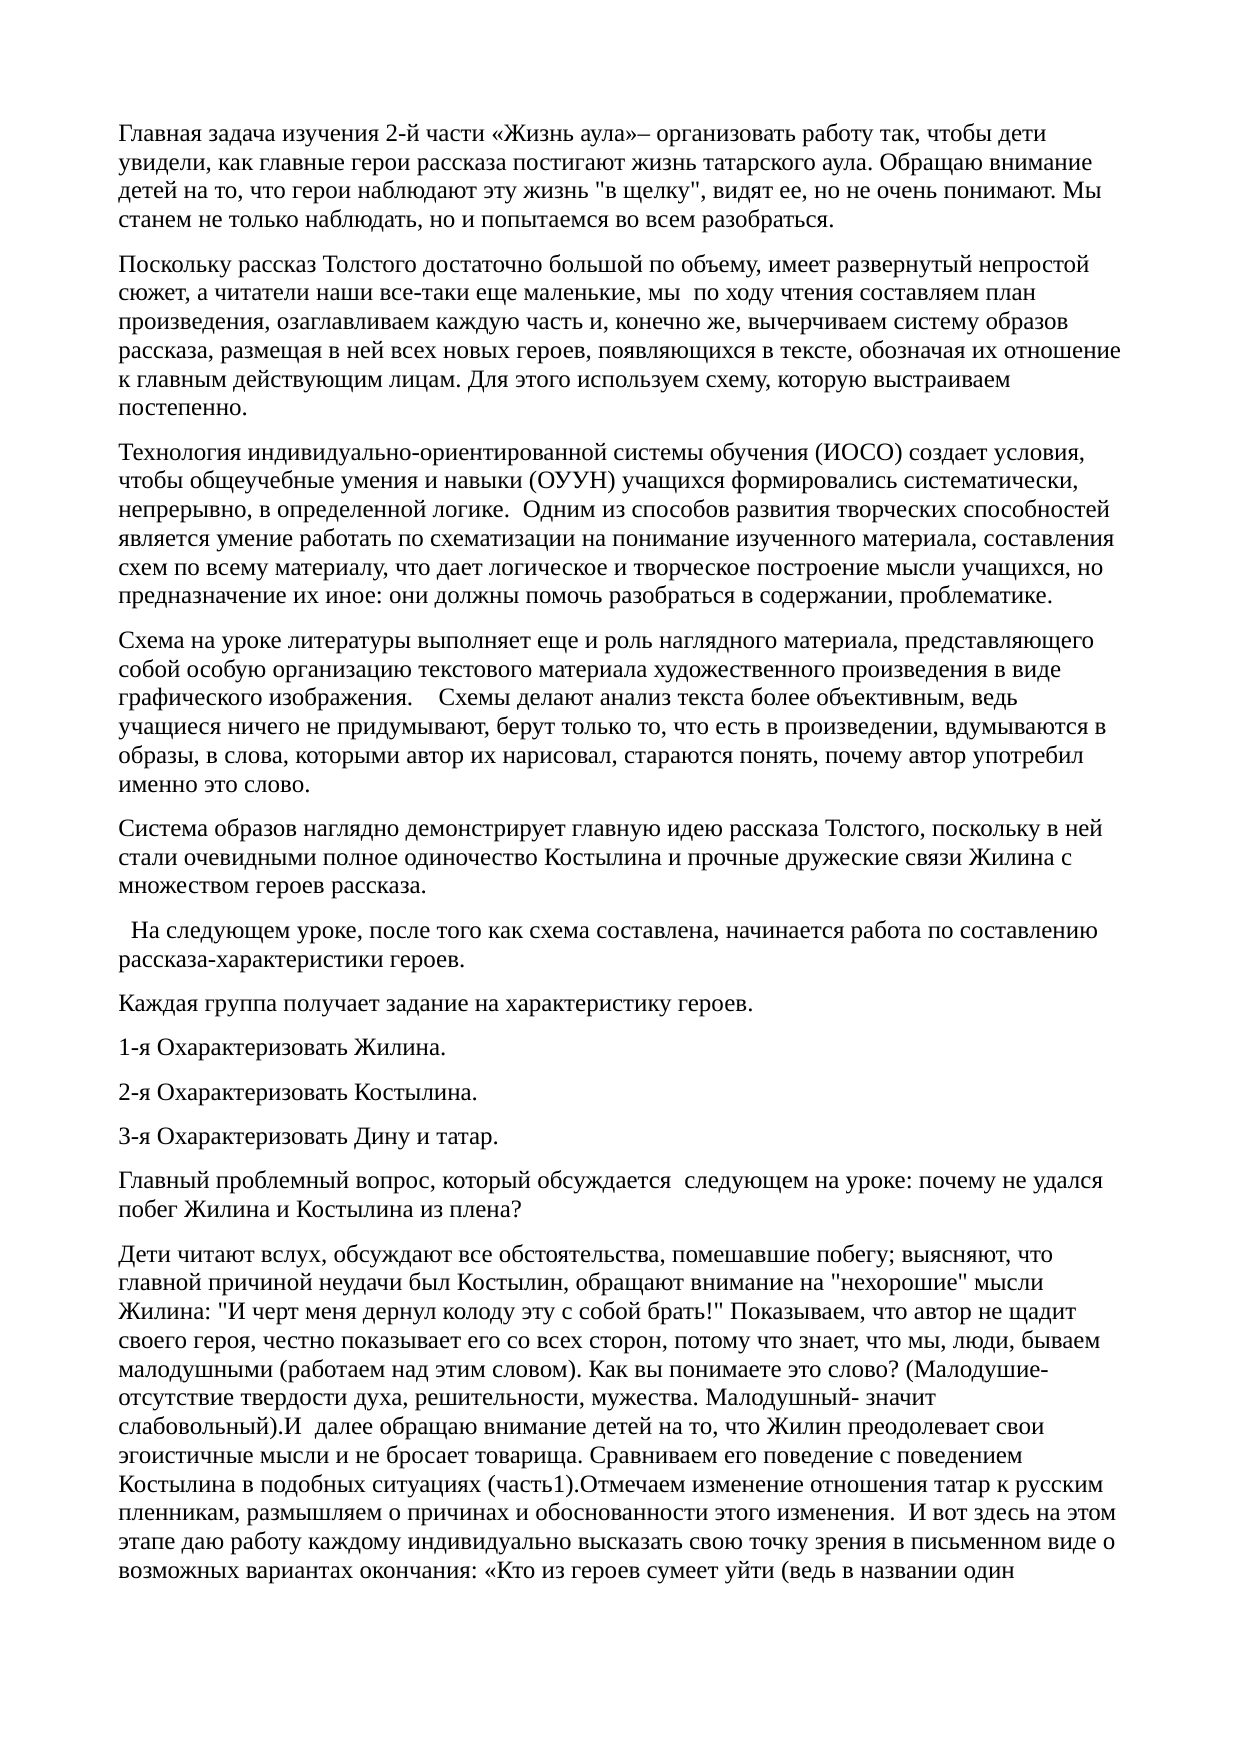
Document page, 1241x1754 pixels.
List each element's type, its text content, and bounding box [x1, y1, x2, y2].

text Схема на уроке литературы выполняет еще и роль наглядного материала, представляющего собой особую организацию текстового материала художественного произведения в виде графического изображения. Схемы делают анализ текста более объективным, ведь учащиеся ничего не придумывают, берут только то, что есть в произведении, вдумываются в образы, в слова, которыми автор их нарисовал, стараются понять, почему автор употребил именно это слово. [118, 625, 1122, 797]
text 1-я Охарактеризовать Жилина. [118, 1032, 1122, 1061]
text 2-я Охарактеризовать Костылина. [118, 1077, 1122, 1106]
text Дети читают вслух, обсуждают все обстоятельства, помешавшие побегу; выясняют, что главной причиной неудачи был Костылин, обращают внимание на "нехорошие" мысли Жилина: "И черт меня дернул колоду эту с собой брать!" Показываем, что автор не щадит своего героя, честно показывает его со всех сторон, потому что знает, что мы, люди, бываем малодушными (работаем над этим словом). Как вы понимаете это слово? (Малодушие- отсутствие твердости духа, решительности, мужества. Малодушный- значит слабовольный).И далее обращаю внимание детей на то, что Жилин преодолевает свои эгоистичные мысли и не бросает товарища. Сравниваем его поведение с поведением Костылина в подобных ситуациях (часть1).Отмечаем изменение отношения татар к русским пленникам, размышляем о причинах и обоснованности этого изменения. И вот здесь на этом этапе даю работу каждому индивидуально высказать свою точку зрения в письменном виде о возможных вариантах окончания: «Кто из героев сумеет уйти (ведь в названии один [118, 1239, 1122, 1584]
text На следующем уроке, после того как схема составлена, начинается работа по составлению рассказа-характеристики героев. [118, 915, 1122, 972]
text Поскольку рассказ Толстого достаточно большой по объему, имеет развернутый непростой сюжет, а читатели наши все-таки еще маленькие, мы по ходу чтения составляем план произведения, озаглавливаем каждую часть и, конечно же, вычерчиваем систему образов рассказа, размещая в ней всех новых героев, появляющихся в тексте, обозначая их отношение к главным действующим лицам. Для этого используем схему, которую выстраиваем постепенно. [118, 249, 1122, 421]
text Главный проблемный вопрос, который обсуждается следующем на уроке: почему не удался побег Жилина и Костылина из плена? [118, 1166, 1122, 1223]
text Каждая группа получает задание на характеристику героев. [118, 988, 1122, 1017]
text Система образов наглядно демонстрирует главную идею рассказа Толстого, поскольку в ней стали очевидными полное одиночество Костылина и прочные дружеские связи Жилина с множеством героев рассказа. [118, 813, 1122, 899]
text Главная задача изучения 2-й части «Жизнь аула»– организовать работу так, чтобы дети увидели, как главные герои рассказа постигают жизнь татарского аула. Обращаю внимание детей на то, что герои наблюдают эту жизнь "в щелку", видят ее, но не очень понимают. Мы станем не только наблюдать, но и попытаемся во всем разобраться. [118, 118, 1122, 233]
text Технология индивидуально-ориентированной системы обучения (ИОСО) создает условия, чтобы общеучебные умения и навыки (ОУУН) учащихся формировались систематически, непрерывно, в определенной логике. Одним из способов развития творческих способностей является умение работать по схематизации на понимание изученного материала, составления схем по всему материалу, что дает логическое и творческое построение мысли учащихся, но предназначение их иное: они должны помочь разобраться в содержании, проблематике. [118, 437, 1122, 609]
text 3-я Охарактеризовать Дину и татар. [118, 1121, 1122, 1150]
